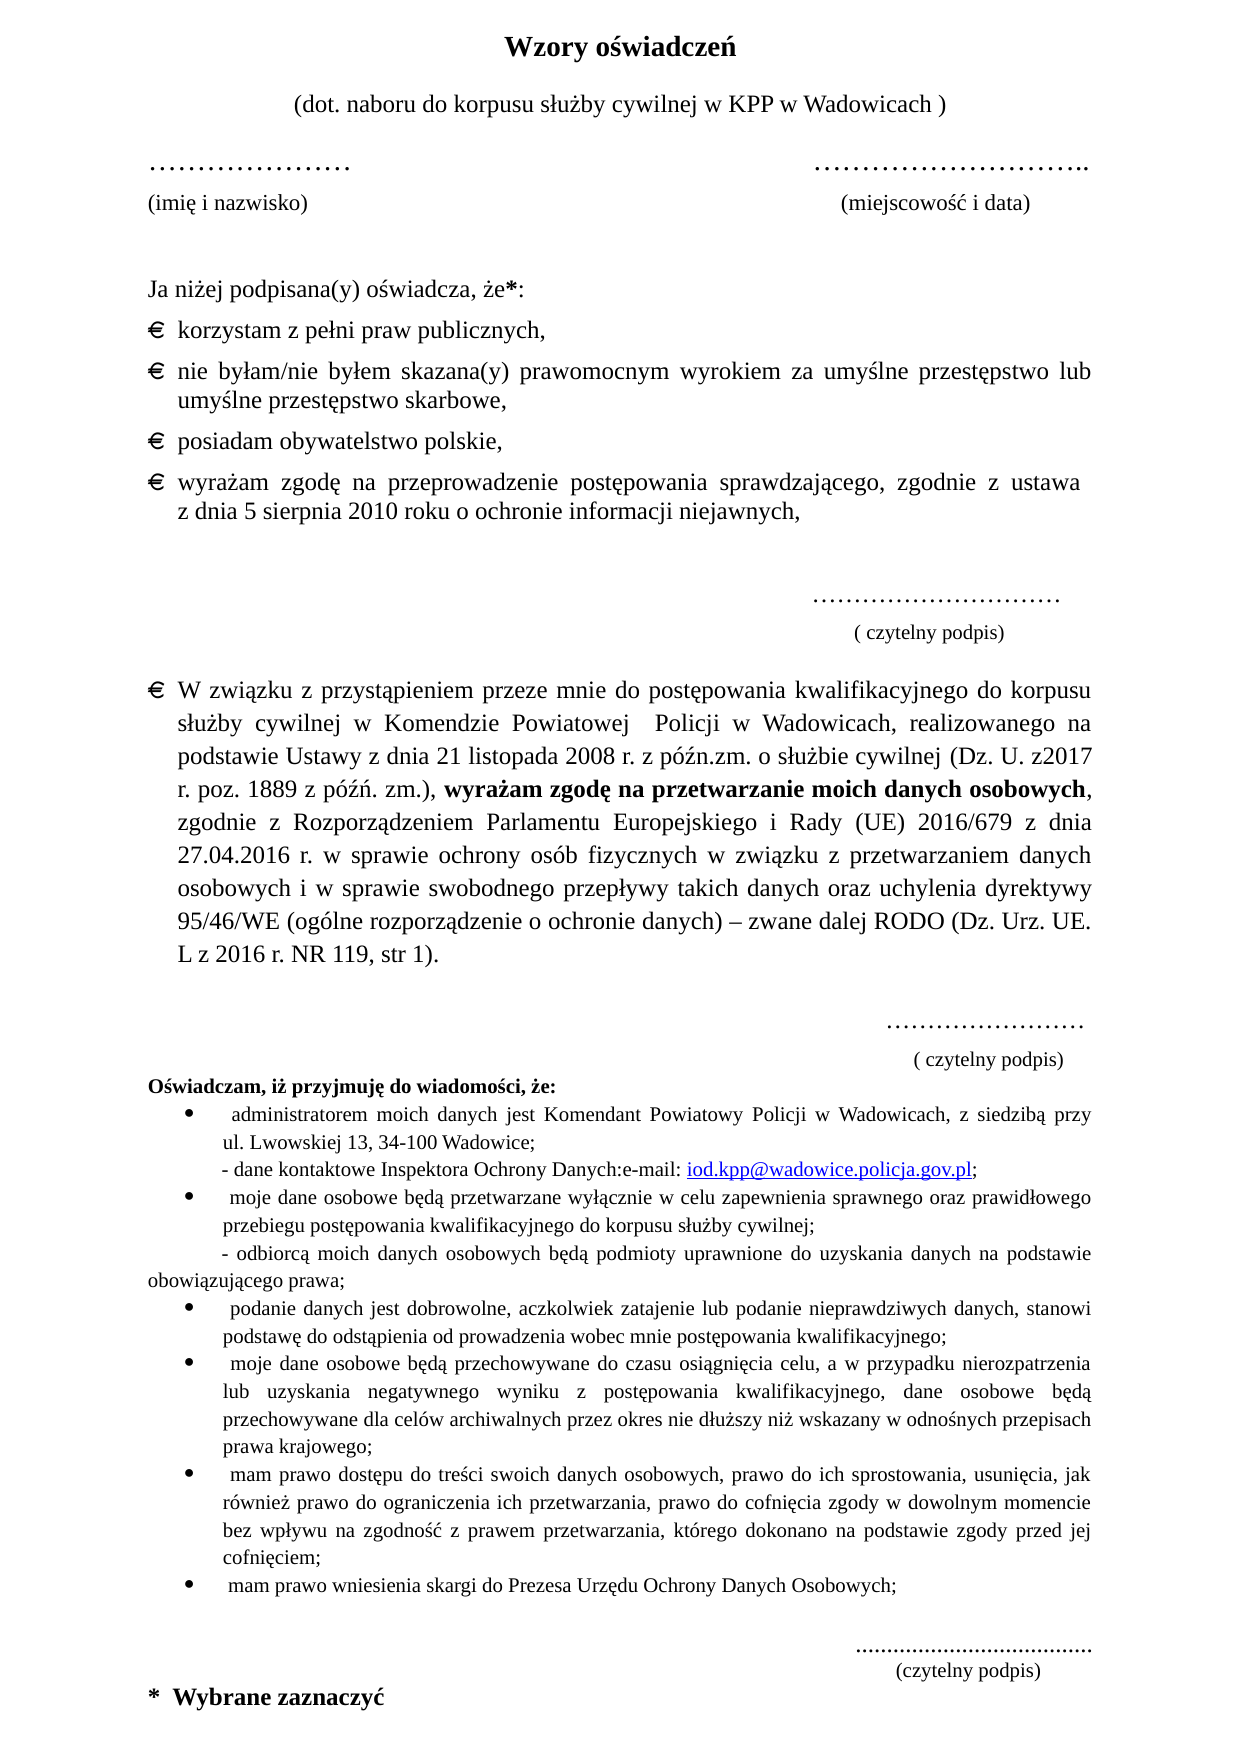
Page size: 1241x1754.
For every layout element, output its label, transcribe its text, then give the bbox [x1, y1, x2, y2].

text ………………… ……………………….. [148, 143, 1092, 176]
list moje dane osobowe będą przetwarzane wyłącznie w celu zapewnienia sprawnego oraz prawidłowego przebiegu postępowania kwalifikacyjnego do korpusu służby cywilnej; [185, 1185, 1092, 1237]
list ( czytelny podpis) [223, 1047, 1092, 1071]
list mam prawo dostępu do treści swoich danych osobowych, prawo do ich sprostowania, usunięcia, jak również prawo do ograniczenia ich przetwarzania, prawo do cofnięcia zgody w dowolnym momencie bez wpływu na zgodność z prawem przetwarzania, którego dokonano na podstawie zgody przed jej cofnięciem; [185, 1462, 1092, 1569]
list W związku z przystąpieniem przeze mnie do postępowania kwalifikacyjnego do korpusu służby cywilnej w Komendzie Powiatowej Policji w Wadowicach, realizowanego na podstawie Ustawy z dnia 21 listopada 2008 r. z późn.zm. o służbie cywilnej (Dz. U. z2017 r. poz. 1889 z późń. zm.), wyrażam zgodę na przetwarzanie moich danych osobowych, zgodnie z Rozporządzeniem Parlamentu Europejskiego i Rady (UE) 2016/679 z dnia 27.04.2016 r. w sprawie ochrony osób fizycznych w związku z przetwarzaniem danych osobowych i w sprawie swobodnego przepływy takich danych oraz uchylenia dyrektywy 95/46/WE (ogólne rozporządzenie o ochronie danych) – zwane dalej RODO (Dz. Urz. UE. L z 2016 r. NR 119, str 1). [148, 675, 1092, 968]
text ...................................... [148, 1629, 1092, 1658]
list posiadam obywatelstwo polskie, [148, 426, 1092, 455]
text Wzory oświadczeń [148, 29, 1092, 63]
text - odbiorcą moich danych osobowych będą podmioty uprawnione do uzyskania danych na podstawie obowiązującego prawa; [148, 1241, 1092, 1292]
list ………………………… [811, 579, 1092, 607]
text ( czytelny podpis) [148, 620, 1092, 644]
text Oświadczam, iż przyjmuję do wiadomości, że: [148, 1074, 1092, 1098]
list wyrażam zgodę na przeprowadzenie postępowania sprawdzającego, zgodnie z ustawa z dnia 5 sierpnia 2010 roku o ochronie informacji niejawnych, [148, 467, 1092, 525]
text (imię i nazwisko) (miejscowość i data) [148, 189, 1092, 215]
list mam prawo wniesienia skargi do Prezesa Urzędu Ochrony Danych Osobowych; [185, 1573, 1092, 1597]
list administratorem moich danych jest Komendant Powiatowy Policji w Wadowicach, z siedzibą przy ul. Lwowskiej 13, 34-100 Wadowice; [185, 1102, 1092, 1154]
list nie byłam/nie byłem skazana(y) prawomocnym wyrokiem za umyślne przestępstwo lub umyślne przestępstwo skarbowe, [148, 356, 1092, 414]
text Ja niżej podpisana(y) oświadcza, że*: [148, 274, 1092, 302]
list podanie danych jest dobrowolne, aczkolwiek zatajenie lub podanie nieprawdziwych danych, stanowi podstawę do odstąpienia od prowadzenia wobec mnie postępowania kwalifikacyjnego; [185, 1296, 1092, 1348]
list moje dane osobowe będą przechowywane do czasu osiągnięcia celu, a w przypadku nierozpatrzenia lub uzyskania negatywnego wyniku z postępowania kwalifikacyjnego, dane osobowe będą przechowywane dla celów archiwalnych przez okres nie dłuższy niż wskazany w odnośnych przepisach prawa krajowego; [185, 1351, 1092, 1458]
list * Wybrane zaznaczyć [148, 1682, 1092, 1711]
text (czytelny podpis) [885, 1658, 1092, 1682]
list …………………… [813, 1005, 1092, 1034]
text - dane kontaktowe Inspektora Ochrony Danych:e-mail: iod.kpp@wadowice.policja.gov.pl; [148, 1157, 1092, 1181]
text (dot. naboru do korpusu służby cywilnej w KPP w Wadowicach ) [148, 89, 1092, 118]
list korzystam z pełni praw publicznych, [148, 315, 1092, 344]
